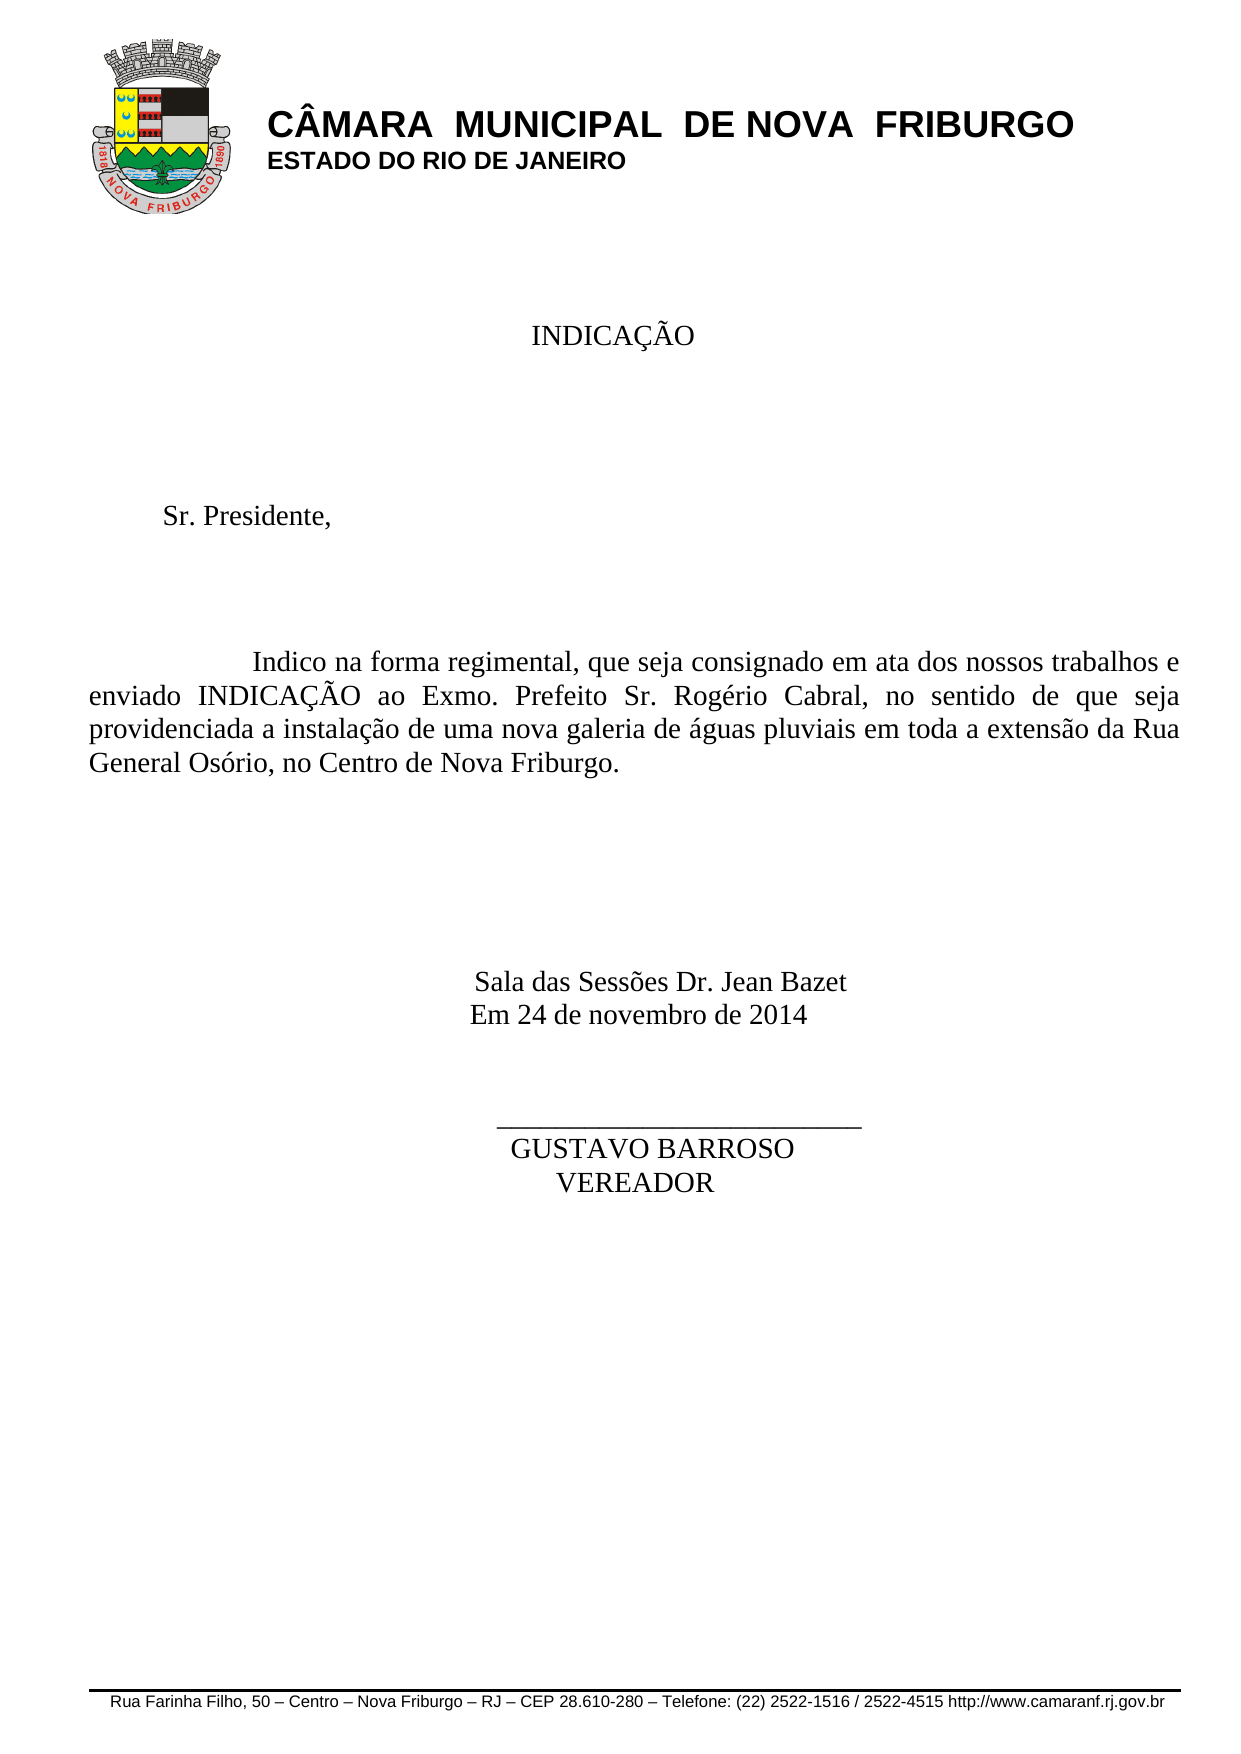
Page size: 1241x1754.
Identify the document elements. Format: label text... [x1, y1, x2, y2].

text Sala das Sessões Dr. Jean Bazet [89, 964, 1181, 997]
text VEREADOR [89, 1165, 1181, 1198]
text Sr. Presidente, [89, 498, 1181, 531]
text GUSTAVO BARROSO [89, 1131, 1181, 1165]
text Indico na forma regimental, que seja consignado em ata dos nossos trabalhos e enviado INDICAÇÃO ao Exmo. Prefeito Sr. Rogério Cabral, no sentido de que seja providenciada a instalação de uma nova galeria de águas pluviais em toda a extensão da Rua General Osório, no Centro de Nova Friburgo. [89, 644, 1181, 779]
text INDICAÇÃO [89, 318, 1181, 352]
text Em 24 de novembro de 2014 [89, 997, 1181, 1031]
text _________________________ [89, 1098, 1181, 1131]
